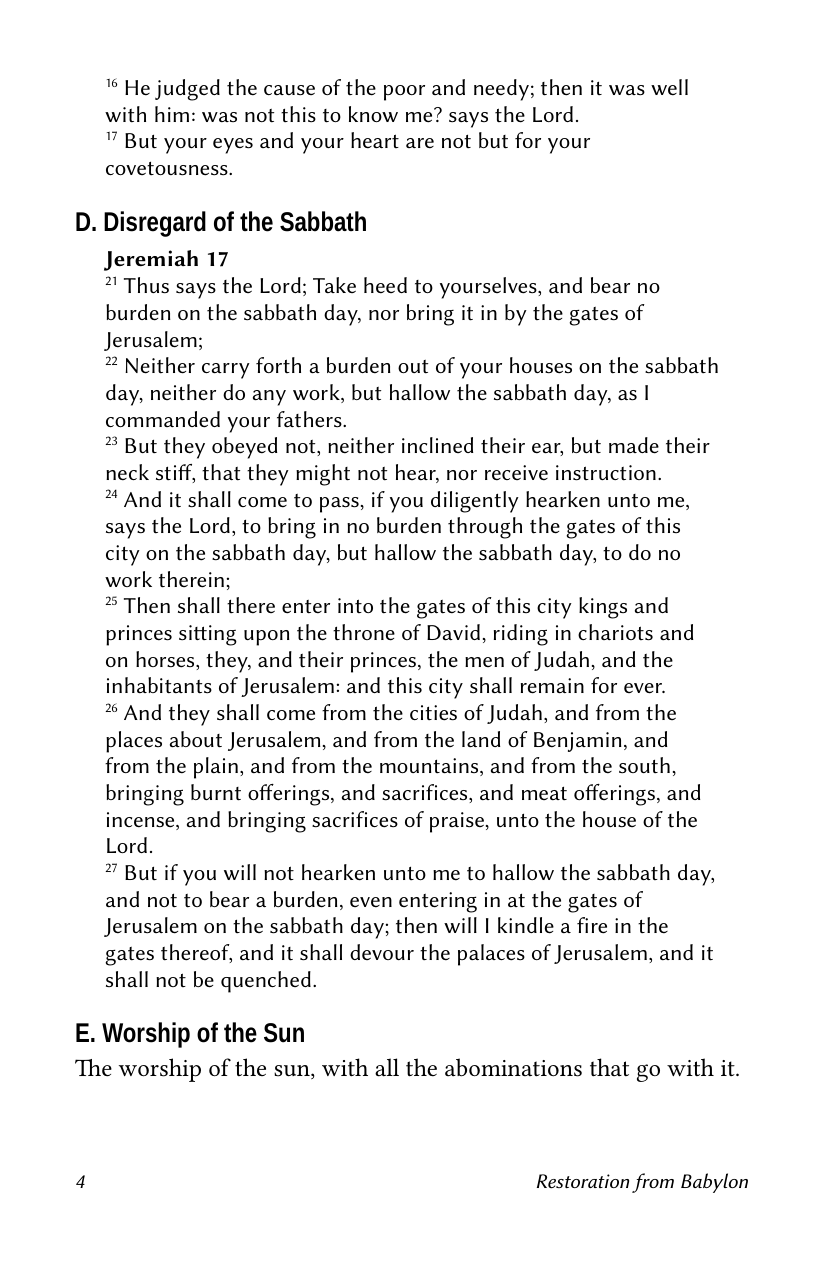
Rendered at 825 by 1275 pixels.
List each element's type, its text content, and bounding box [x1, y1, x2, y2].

text The worship of the sun, with all the abominations that go with it. [75, 1054, 750, 1083]
text 24 And it shall come to pass, if you diligently hearken unto me, says the Lord, to bring in no burden through the gates of this city on the sabbath day, but hallow the sabbath day, to do no work therein; [105, 487, 720, 593]
text 16 He judged the cause of the poor and needy; then it was well with him: was not this to know me? says the Lord. [105, 75, 720, 128]
text 23 But they obeyed not, neither inclined their ear, but made their neck stiff, that they might not hear, nor receive instruction. [105, 433, 720, 486]
text 27 But if you will not hearken unto me to hallow the sabbath day, and not to bear a burden, even entering in at the gates of Jerusalem on the sabbath day; then will I kindle a fire in the gates thereof, and it shall devour the palaces of Jerusalem, and it shall not be quenched. [105, 860, 720, 993]
text 25 Then shall there enter into the gates of this city kings and princes sitting upon the throne of David, riding in chariots and on horses, they, and their princes, the men of Judah, and the inhabitants of Jerusalem: and this city shall remain for ever. [105, 593, 720, 699]
text 17 But your eyes and your heart are not but for your covetousness. [105, 128, 720, 181]
text Jeremiah 17 [105, 246, 750, 272]
subtitle D. Disregard of the Sabbath [75, 206, 750, 237]
text 26 And they shall come from the cities of Judah, and from the places about Jerusalem, and from the land of Benjamin, and from the plain, and from the mountains, and from the south, bringing burnt offerings, and sacrifices, and meat offerings, and incense, and bringing sacrifices of praise, unto the house of the Lord. [105, 700, 720, 859]
text 21 Thus says the Lord; Take heed to yourselves, and bear no burden on the sabbath day, nor bring it in by the gates of Jerusalem; [105, 273, 720, 353]
text 22 Neither carry forth a burden out of your houses on the sabbath day, neither do any work, but hallow the sabbath day, as I commanded your fathers. [105, 353, 720, 433]
subtitle E. Worship of the Sun [75, 1017, 750, 1048]
